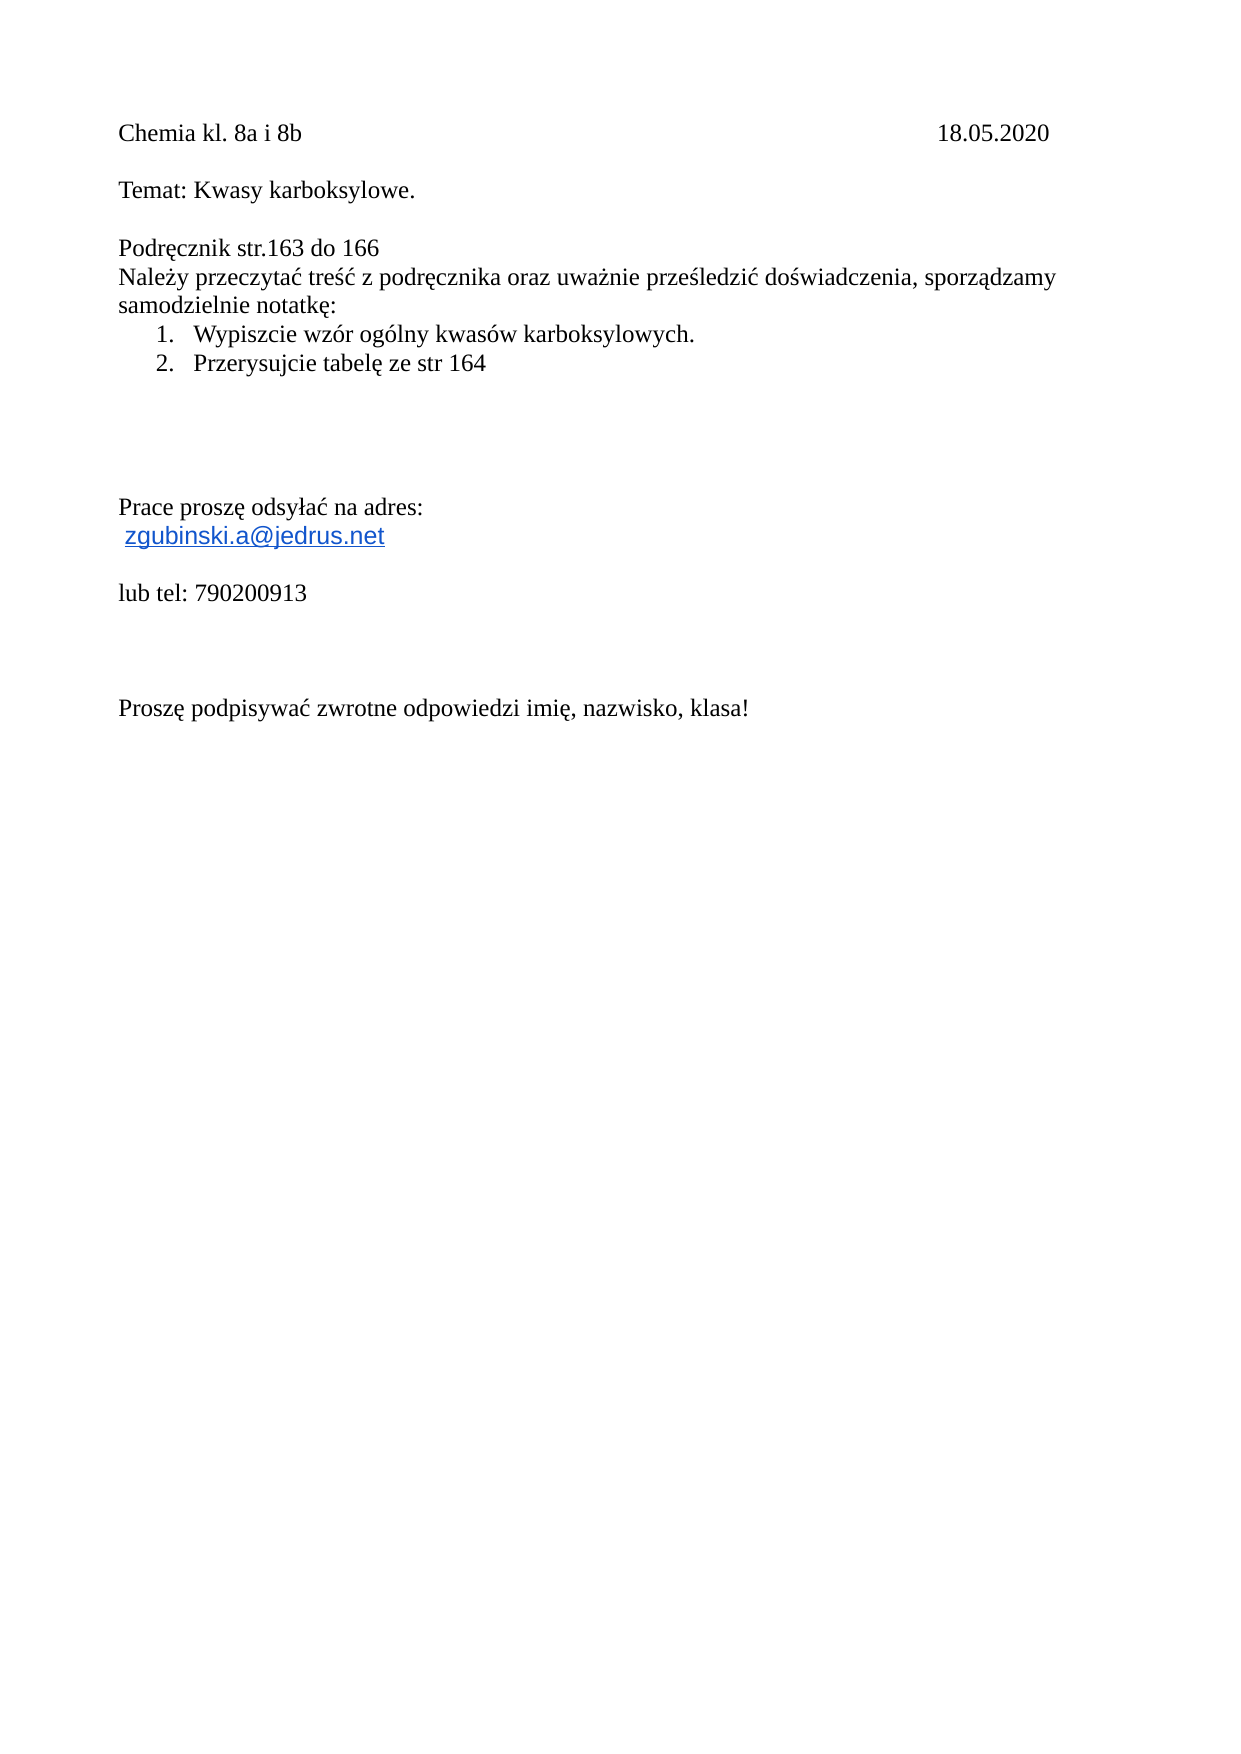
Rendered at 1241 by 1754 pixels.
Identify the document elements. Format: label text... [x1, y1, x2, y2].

text Chemia kl. 8a i 8b 18.05.2020 [118, 118, 1122, 147]
text Należy przeczytać treść z podręcznika oraz uważnie prześledzić doświadczenia, sporządzamy samodzielnie notatkę: [118, 262, 1122, 319]
text Prace proszę odsyłać na adres: [118, 492, 1122, 521]
text Podręcznik str.163 do 166 [118, 233, 1122, 262]
list Przerysujcie tabelę ze str 164 [156, 348, 1122, 377]
text Proszę podpisywać zwrotne odpowiedzi imię, nazwisko, klasa! [118, 693, 1122, 722]
list Wypiszcie wzór ogólny kwasów karboksylowych. [156, 319, 1122, 348]
text zgubinski.a@jedrus.net [118, 521, 1122, 549]
text Temat: Kwasy karboksylowe. [118, 176, 1122, 204]
text lub tel: 790200913 [118, 578, 1122, 607]
